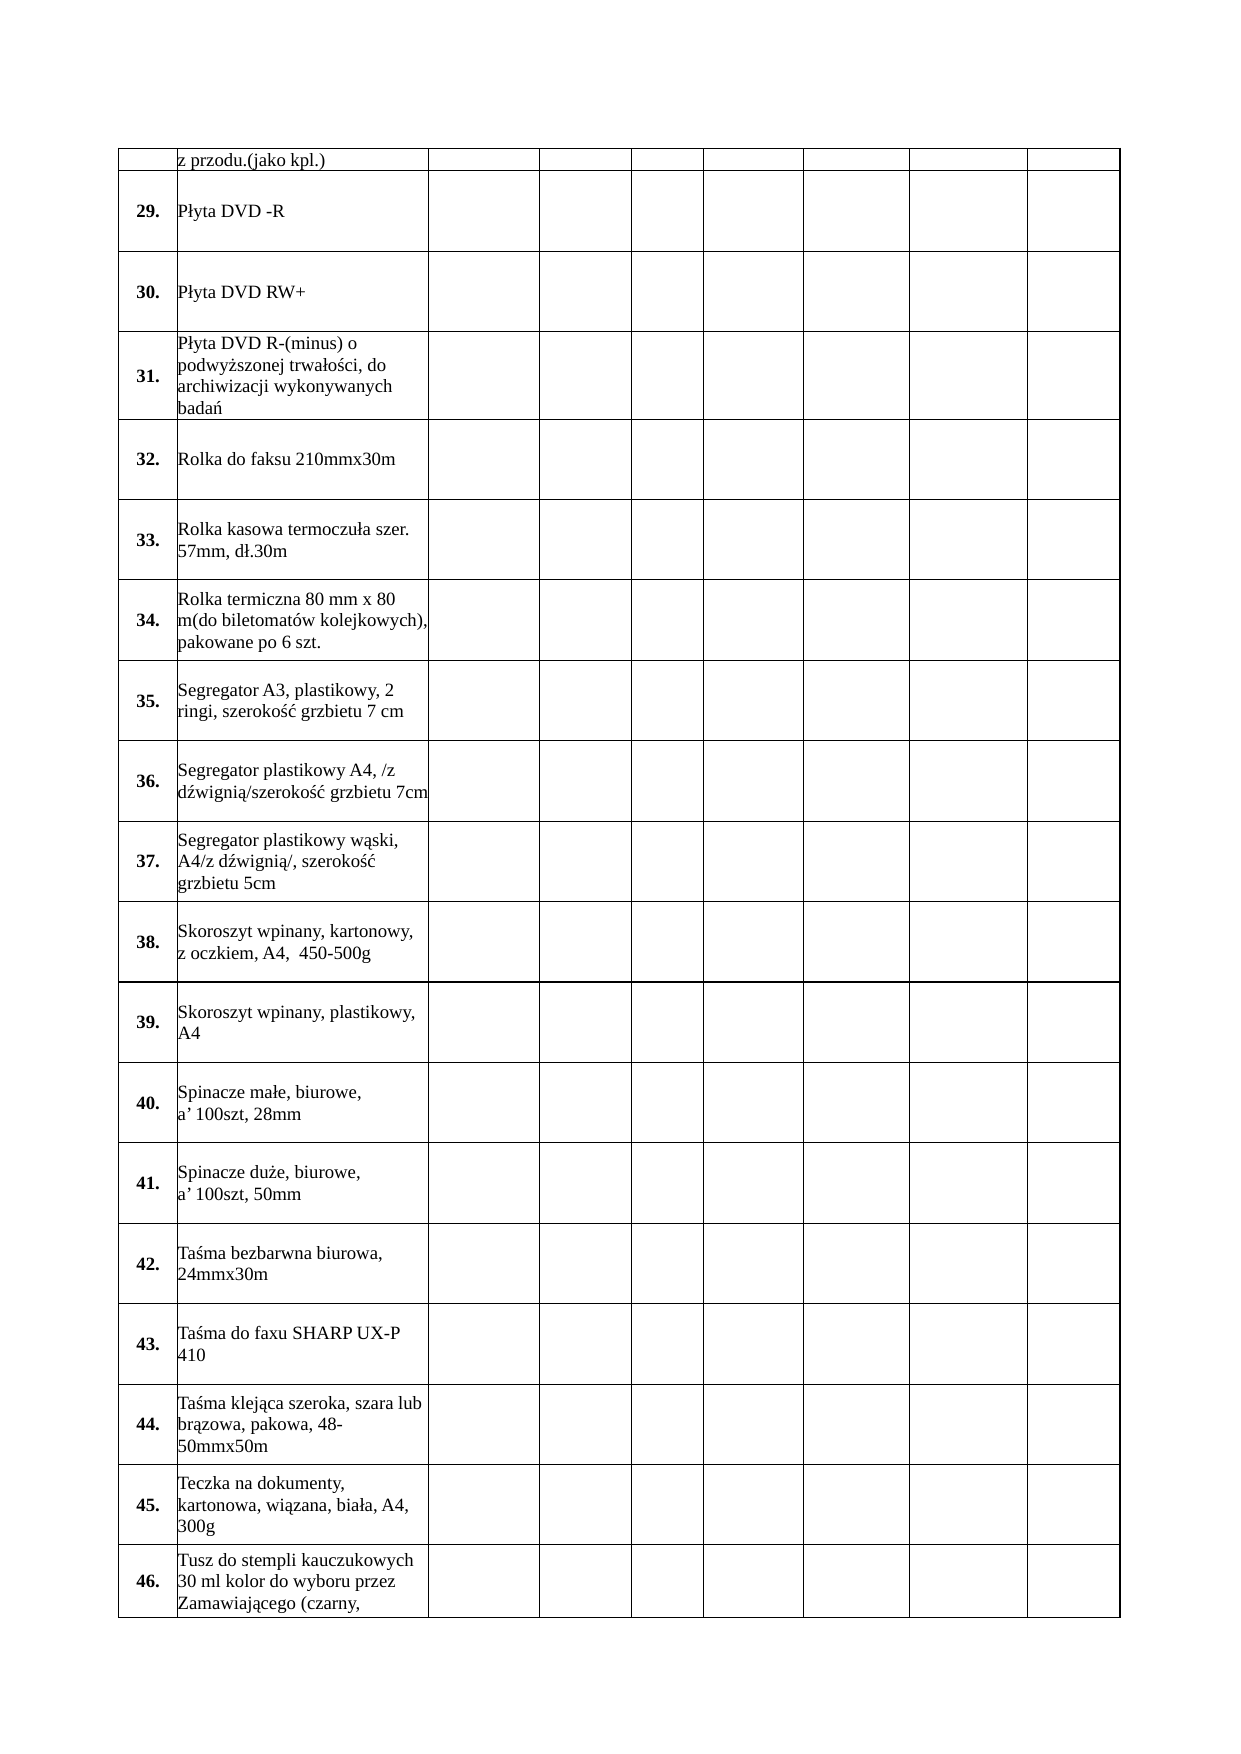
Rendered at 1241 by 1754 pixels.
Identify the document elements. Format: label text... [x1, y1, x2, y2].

table_cell [632, 1224, 703, 1303]
table_cell [1028, 580, 1119, 660]
table_cell [804, 1545, 909, 1617]
table_cell 36. [119, 741, 177, 821]
table_cell [429, 1224, 539, 1303]
table_cell [429, 1143, 539, 1223]
table_cell [910, 1385, 1027, 1464]
table_cell [704, 1385, 803, 1464]
table_cell 41. [119, 1143, 177, 1223]
table_cell 46. [119, 1545, 177, 1617]
table_cell [429, 661, 539, 740]
table_cell [429, 902, 539, 981]
table_cell [910, 1545, 1027, 1617]
table_cell 34. [119, 580, 177, 660]
table_cell 37. [119, 822, 177, 901]
table_cell [632, 1143, 703, 1223]
table_cell [540, 1224, 631, 1303]
table_cell [804, 580, 909, 660]
table_cell [910, 741, 1027, 821]
table_cell [1028, 420, 1119, 499]
table_cell [632, 1063, 703, 1142]
table_cell [119, 149, 177, 170]
table_cell Teczka na dokumenty, kartonowa, wiązana, biała, A4, 300g [178, 1465, 428, 1544]
table_cell [1028, 1545, 1119, 1617]
table_cell [910, 252, 1027, 331]
table_cell [632, 1545, 703, 1617]
table_cell [910, 661, 1027, 740]
table_cell [1028, 500, 1119, 579]
table_cell [540, 171, 631, 251]
table_cell [1028, 1385, 1119, 1464]
table_cell [540, 420, 631, 499]
table_cell [1028, 1224, 1119, 1303]
table_cell Rolka do faksu 210mmx30m [178, 420, 428, 499]
table_cell [704, 1304, 803, 1383]
table_cell [540, 252, 631, 331]
table_cell 31. [119, 332, 177, 418]
table_cell [804, 1143, 909, 1223]
table_cell [704, 1063, 803, 1142]
table_cell [429, 1545, 539, 1617]
table_cell [1028, 741, 1119, 821]
table_cell Skoroszyt wpinany, plastikowy, A4 [178, 983, 428, 1062]
table_cell Segregator plastikowy wąski, A4/z dźwignią/, szerokość grzbietu 5cm [178, 822, 428, 901]
table_cell 44. [119, 1385, 177, 1464]
table_cell [910, 1465, 1027, 1544]
table_cell [704, 822, 803, 901]
table_cell [704, 661, 803, 740]
table_cell [704, 1545, 803, 1617]
table_cell [704, 332, 803, 418]
table_cell [910, 822, 1027, 901]
table_cell [1028, 332, 1119, 418]
table_cell [429, 822, 539, 901]
table_cell [910, 171, 1027, 251]
table_cell [429, 420, 539, 499]
table_cell 42. [119, 1224, 177, 1303]
table_cell [804, 741, 909, 821]
table_cell [540, 1304, 631, 1383]
table_cell [429, 1304, 539, 1383]
table_cell [704, 983, 803, 1062]
table_cell [804, 149, 909, 170]
table_cell [429, 580, 539, 660]
table_cell 35. [119, 661, 177, 740]
table_cell [910, 500, 1027, 579]
table_cell [429, 149, 539, 170]
table_cell [1028, 902, 1119, 981]
table_cell [632, 741, 703, 821]
table_cell [429, 1465, 539, 1544]
table_cell [910, 1224, 1027, 1303]
table_cell 30. [119, 252, 177, 331]
table_cell [804, 1304, 909, 1383]
table_cell 39. [119, 983, 177, 1062]
table_cell [704, 1143, 803, 1223]
table_cell [804, 171, 909, 251]
table_cell [429, 252, 539, 331]
table_cell [632, 1465, 703, 1544]
table_cell [704, 420, 803, 499]
table_cell [429, 332, 539, 418]
table_cell [632, 1304, 703, 1383]
table_cell [540, 1063, 631, 1142]
table_cell Segregator A3, plastikowy, 2 ringi, szerokość grzbietu 7 cm [178, 661, 428, 740]
table_cell [1028, 1465, 1119, 1544]
table_cell [804, 661, 909, 740]
table_cell [1028, 252, 1119, 331]
table_cell [704, 171, 803, 251]
table_cell [804, 252, 909, 331]
table_cell [632, 1385, 703, 1464]
table_cell [540, 741, 631, 821]
table_cell Tusz do stempli kauczukowych 30 ml kolor do wyboru przez Zamawiającego (czarny, [178, 1545, 428, 1617]
table_cell [804, 983, 909, 1062]
table_cell 40. [119, 1063, 177, 1142]
table_cell [632, 332, 703, 418]
table_cell [910, 332, 1027, 418]
table_cell [540, 332, 631, 418]
table_cell [429, 741, 539, 821]
table_cell [910, 902, 1027, 981]
table_cell [804, 420, 909, 499]
table_cell [540, 1545, 631, 1617]
table_cell [632, 983, 703, 1062]
table_cell [804, 902, 909, 981]
table_cell Segregator plastikowy A4, /z dźwignią/szerokość grzbietu 7cm [178, 741, 428, 821]
table_cell [1028, 149, 1119, 170]
table_cell [632, 420, 703, 499]
table_cell [1028, 661, 1119, 740]
table_cell [704, 252, 803, 331]
table_cell [1028, 171, 1119, 251]
table_cell Taśma bezbarwna biurowa, 24mmx30m [178, 1224, 428, 1303]
table_cell [704, 149, 803, 170]
table_cell [704, 741, 803, 821]
table_cell [804, 1224, 909, 1303]
table_cell 45. [119, 1465, 177, 1544]
table_cell [910, 1304, 1027, 1383]
table_cell [804, 332, 909, 418]
table_cell [540, 661, 631, 740]
table_cell [632, 171, 703, 251]
table_cell [540, 580, 631, 660]
table_cell [804, 822, 909, 901]
table_cell [632, 661, 703, 740]
table_cell Rolka kasowa termoczuła szer. 57mm, dł.30m [178, 500, 428, 579]
table_cell [804, 500, 909, 579]
table_cell 43. [119, 1304, 177, 1383]
table_cell [429, 500, 539, 579]
table_cell Taśma klejąca szeroka, szara lub brązowa, pakowa, 48-50mmx50m [178, 1385, 428, 1464]
table_cell [632, 902, 703, 981]
table_cell Płyta DVD RW+ [178, 252, 428, 331]
table_cell [540, 1143, 631, 1223]
table_cell [632, 822, 703, 901]
table_cell [804, 1465, 909, 1544]
table_cell [704, 1224, 803, 1303]
table_cell [540, 1465, 631, 1544]
table_cell [1028, 822, 1119, 901]
table_cell [910, 580, 1027, 660]
table_cell [1028, 983, 1119, 1062]
table_cell 29. [119, 171, 177, 251]
table_cell Taśma do faxu SHARP UX-P 410 [178, 1304, 428, 1383]
table_cell [704, 580, 803, 660]
table_cell [540, 902, 631, 981]
table_cell [910, 1143, 1027, 1223]
table_cell [540, 822, 631, 901]
table_cell [632, 149, 703, 170]
table_cell [1028, 1063, 1119, 1142]
table_cell [540, 983, 631, 1062]
table_cell Rolka termiczna 80 mm x 80 m(do biletomatów kolejkowych), pakowane po 6 szt. [178, 580, 428, 660]
table_cell [704, 902, 803, 981]
table_cell Płyta DVD R-(minus) o podwyższonej trwałości, do archiwizacji wykonywanych badań [178, 332, 428, 418]
table_cell z przodu.(jako kpl.) [178, 149, 428, 170]
table_cell [910, 983, 1027, 1062]
table_cell [632, 500, 703, 579]
table_cell [910, 420, 1027, 499]
table_cell [704, 500, 803, 579]
table_cell [429, 983, 539, 1062]
table_cell Płyta DVD -R [178, 171, 428, 251]
table_cell Spinacze małe, biurowe, a’ 100szt, 28mm [178, 1063, 428, 1142]
table_cell [804, 1063, 909, 1142]
table_cell Skoroszyt wpinany, kartonowy, z oczkiem, A4, 450-500g [178, 902, 428, 981]
table_cell [429, 1385, 539, 1464]
table_cell [540, 500, 631, 579]
table_cell [429, 1063, 539, 1142]
table_cell [704, 1465, 803, 1544]
table_cell 38. [119, 902, 177, 981]
table_cell [804, 1385, 909, 1464]
table_cell Spinacze duże, biurowe, a’ 100szt, 50mm [178, 1143, 428, 1223]
table_cell [429, 171, 539, 251]
table_cell [910, 149, 1027, 170]
table_cell 33. [119, 500, 177, 579]
table_cell [910, 1063, 1027, 1142]
table_cell [1028, 1143, 1119, 1223]
table_cell [632, 580, 703, 660]
table_cell 32. [119, 420, 177, 499]
table_cell [540, 1385, 631, 1464]
table_cell [540, 149, 631, 170]
table_cell [1028, 1304, 1119, 1383]
table_cell [632, 252, 703, 331]
